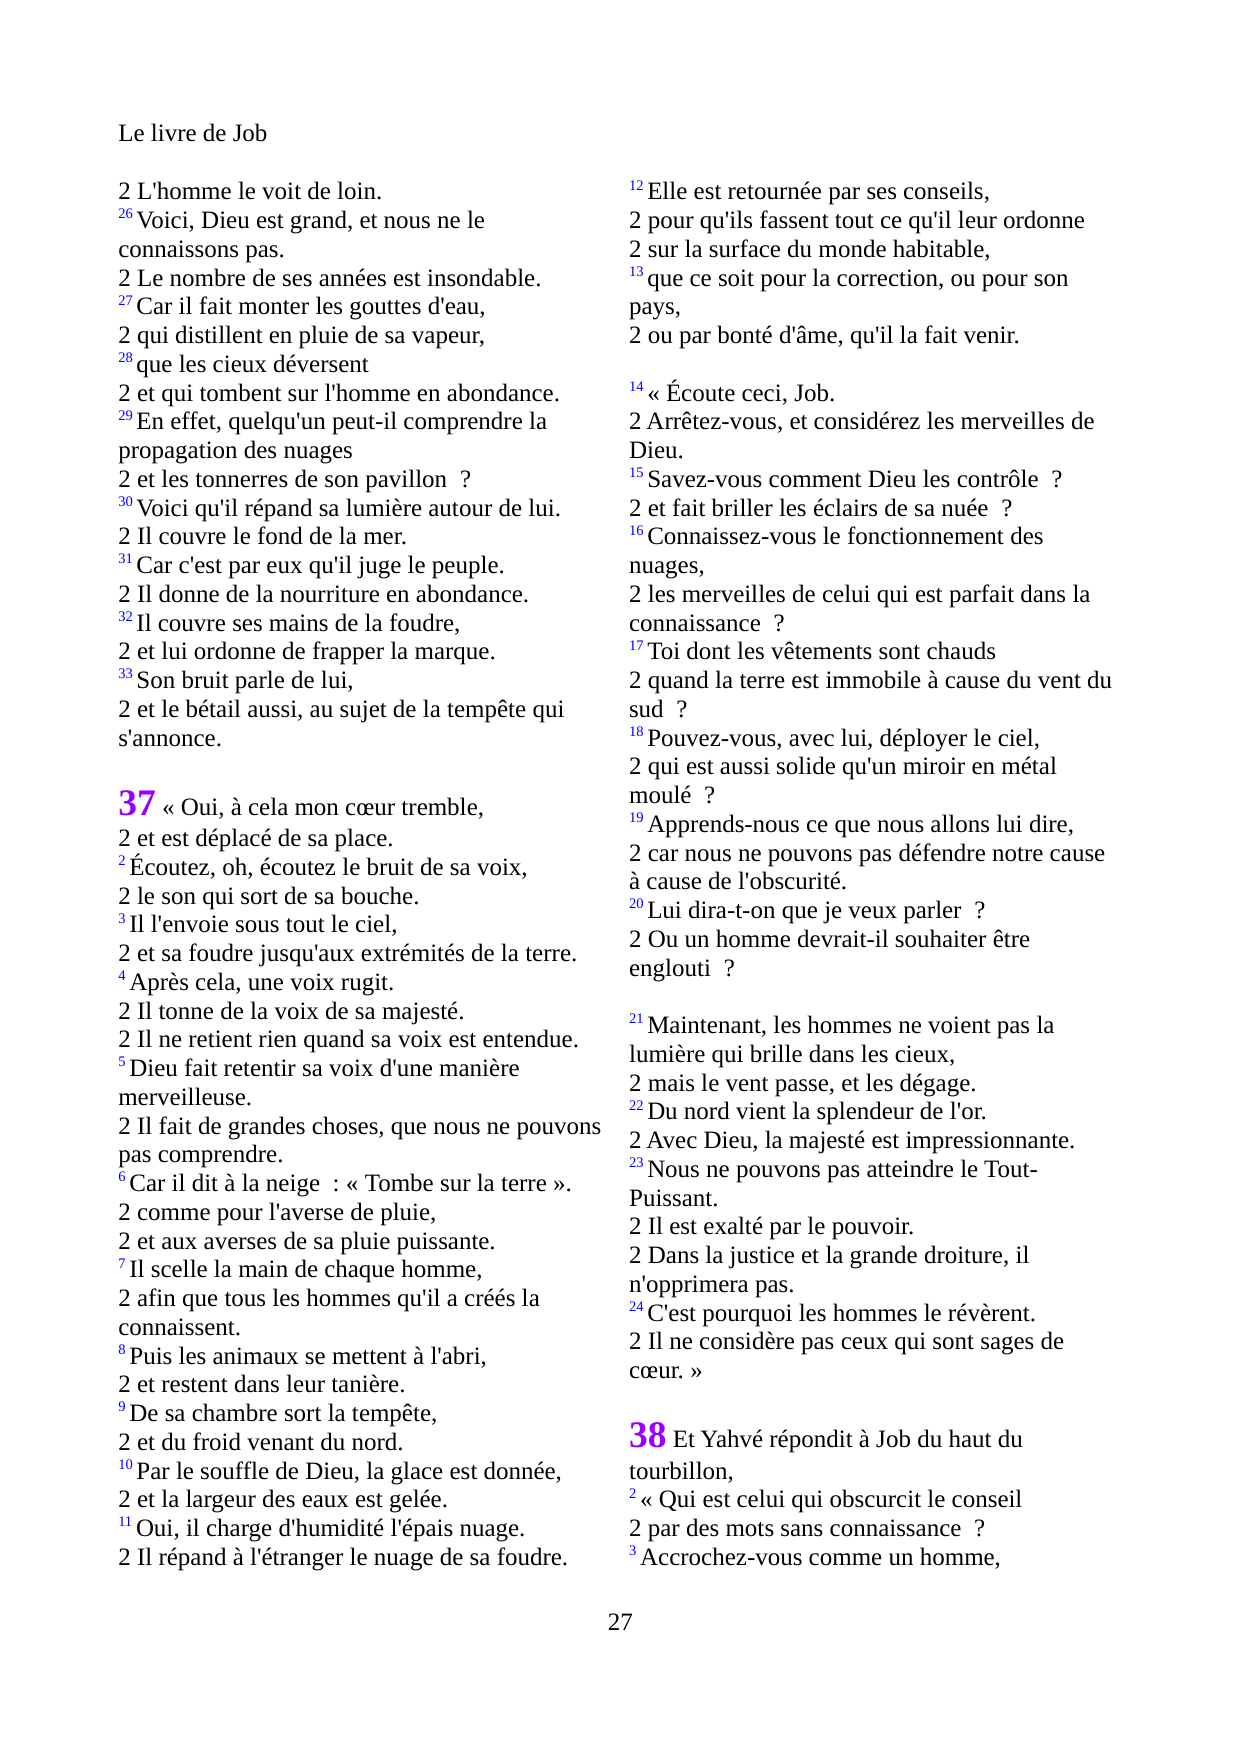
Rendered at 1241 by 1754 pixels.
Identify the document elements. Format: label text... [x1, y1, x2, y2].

text 19 Apprends-nous ce que nous allons lui dire, [629, 809, 1122, 838]
text 2 Dans la justice et la grande droiture, il n'opprimera pas. [629, 1240, 1122, 1298]
text 2 et sa foudre jusqu'aux extrémités de la terre. [118, 938, 611, 967]
text 2 Le nombre de ses années est insondable. [118, 263, 611, 291]
text 2 le son qui sort de sa bouche. [118, 881, 611, 909]
text 7 Il scelle la main de chaque homme, [118, 1254, 611, 1283]
text 17 Toi dont les vêtements sont chauds [629, 636, 1122, 665]
text 2 et aux averses de sa pluie puissante. [118, 1226, 611, 1254]
text 2 par des mots sans connaissance ? [629, 1513, 1122, 1542]
text 5 Dieu fait retentir sa voix d'une manière merveilleuse. [118, 1053, 611, 1111]
text 2 Arrêtez-vous, et considérez les merveilles de Dieu. [629, 406, 1122, 464]
text 9 De sa chambre sort la tempête, [118, 1398, 611, 1427]
text 2 « Qui est celui qui obscurcit le conseil [629, 1484, 1122, 1513]
text 2 les merveilles de celui qui est parfait dans la connaissance ? [629, 579, 1122, 636]
text 2 et qui tombent sur l'homme en abondance. [118, 378, 611, 406]
text 2 et du froid venant du nord. [118, 1427, 611, 1456]
text 2 Écoutez, oh, écoutez le bruit de sa voix, [118, 852, 611, 881]
text 2 et fait briller les éclairs de sa nuée ? [629, 493, 1122, 521]
text 12 Elle est retournée par ses conseils, [629, 176, 1122, 205]
text 14 « Écoute ceci, Job. [629, 378, 1122, 406]
text 2 Il fait de grandes choses, que nous ne pouvons pas comprendre. [118, 1111, 611, 1168]
text 2 Il ne retient rien quand sa voix est entendue. [118, 1024, 611, 1053]
text 2 Il ne considère pas ceux qui sont sages de cœur. » [629, 1326, 1122, 1384]
text 2 Il donne de la nourriture en abondance. [118, 579, 611, 608]
text 38 Et Yahvé répondit à Job du haut du tourbillon, [629, 1413, 1122, 1484]
text 8 Puis les animaux se mettent à l'abri, [118, 1341, 611, 1369]
text 2 et le bétail aussi, au sujet de la tempête qui s'annonce. [118, 694, 611, 751]
text 2 comme pour l'averse de pluie, [118, 1197, 611, 1226]
text 2 qui est aussi solide qu'un miroir en métal moulé ? [629, 751, 1122, 809]
text 6 Car il dit à la neige : « Tombe sur la terre ». [118, 1168, 611, 1197]
text 2 Il répand à l'étranger le nuage de sa foudre. [118, 1542, 611, 1571]
text 2 afin que tous les hommes qu'il a créés la connaissent. [118, 1283, 611, 1341]
text 2 car nous ne pouvons pas défendre notre cause à cause de l'obscurité. [629, 838, 1122, 895]
text 2 Il est exalté par le pouvoir. [629, 1211, 1122, 1240]
text 2 ou par bonté d'âme, qu'il la fait venir. [629, 320, 1122, 349]
text 2 et est déplacé de sa place. [118, 823, 611, 852]
text 18 Pouvez-vous, avec lui, déployer le ciel, [629, 723, 1122, 751]
text 27 Car il fait monter les gouttes d'eau, [118, 291, 611, 320]
text 3 Il l'envoie sous tout le ciel, [118, 909, 611, 938]
text 31 Car c'est par eux qu'il juge le peuple. [118, 550, 611, 579]
text 2 Il tonne de la voix de sa majesté. [118, 996, 611, 1024]
text 2 et les tonnerres de son pavillon ? [118, 464, 611, 493]
text 2 Avec Dieu, la majesté est impressionnante. [629, 1125, 1122, 1154]
text 15 Savez-vous comment Dieu les contrôle ? [629, 464, 1122, 493]
text 28 que les cieux déversent [118, 349, 611, 378]
text 2 L'homme le voit de loin. [118, 176, 611, 205]
text 4 Après cela, une voix rugit. [118, 967, 611, 996]
text 21 Maintenant, les hommes ne voient pas la lumière qui brille dans les cieux, [629, 1010, 1122, 1068]
text 2 Ou un homme devrait-il souhaiter être englouti ? [629, 924, 1122, 981]
text 2 et la largeur des eaux est gelée. [118, 1484, 611, 1513]
text 2 et restent dans leur tanière. [118, 1369, 611, 1398]
text 3 Accrochez-vous comme un homme, [629, 1542, 1122, 1571]
text 2 mais le vent passe, et les dégage. [629, 1068, 1122, 1096]
text 23 Nous ne pouvons pas atteindre le Tout-Puissant. [629, 1154, 1122, 1211]
text 10 Par le souffle de Dieu, la glace est donnée, [118, 1456, 611, 1484]
text 2 Il couvre le fond de la mer. [118, 521, 611, 550]
text 22 Du nord vient la splendeur de l'or. [629, 1096, 1122, 1125]
text 29 En effet, quelqu'un peut-il comprendre la propagation des nuages [118, 406, 611, 464]
text 13 que ce soit pour la correction, ou pour son pays, [629, 263, 1122, 320]
text 16 Connaissez-vous le fonctionnement des nuages, [629, 521, 1122, 579]
text 2 qui distillent en pluie de sa vapeur, [118, 320, 611, 349]
text 30 Voici qu'il répand sa lumière autour de lui. [118, 493, 611, 521]
text 26 Voici, Dieu est grand, et nous ne le connaissons pas. [118, 205, 611, 263]
text 2 sur la surface du monde habitable, [629, 234, 1122, 263]
text 33 Son bruit parle de lui, [118, 665, 611, 694]
text 2 et lui ordonne de frapper la marque. [118, 636, 611, 665]
text 2 pour qu'ils fassent tout ce qu'il leur ordonne [629, 205, 1122, 234]
text 37 « Oui, à cela mon cœur tremble, [118, 780, 611, 823]
text 11 Oui, il charge d'humidité l'épais nuage. [118, 1513, 611, 1542]
text 2 quand la terre est immobile à cause du vent du sud ? [629, 665, 1122, 723]
text 24 C'est pourquoi les hommes le révèrent. [629, 1298, 1122, 1326]
text 32 Il couvre ses mains de la foudre, [118, 608, 611, 636]
text 20 Lui dira-t-on que je veux parler ? [629, 895, 1122, 924]
